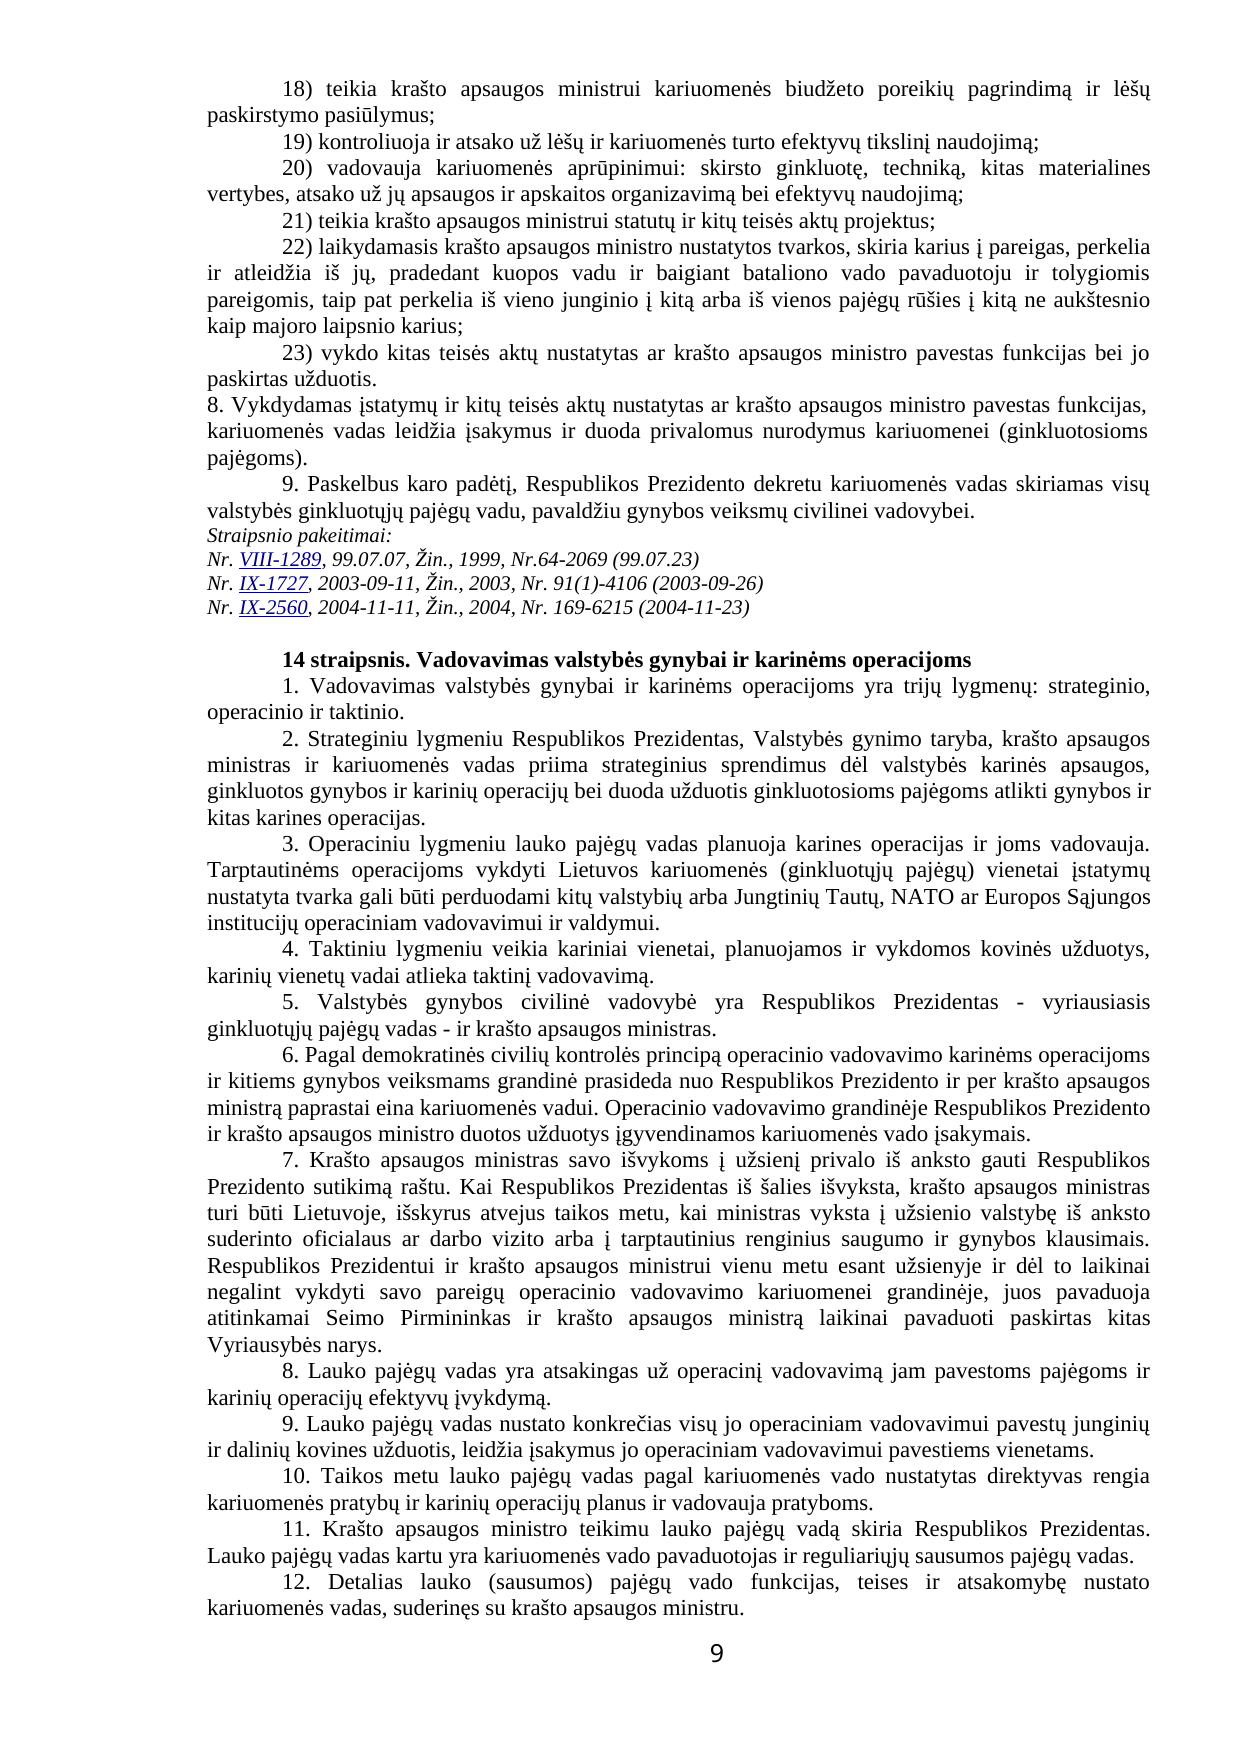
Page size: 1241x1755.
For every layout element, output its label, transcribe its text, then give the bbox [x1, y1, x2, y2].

text 7. Krašto apsaugos ministras savo išvykoms į užsienį privalo iš anksto gauti Respublikos Prezidento sutikimą raštu. Kai Respublikos Prezidentas iš šalies išvyksta, krašto apsaugos ministras turi būti Lietuvoje, išskyrus atvejus taikos metu, kai ministras vyksta į užsienio valstybę iš anksto suderinto oficialaus ar darbo vizito arba į tarptautinius renginius saugumo ir gynybos klausimais. Respublikos Prezidentui ir krašto apsaugos ministrui vienu metu esant užsienyje ir dėl to laikinai negalint vykdyti savo pareigų operacinio vadovavimo kariuomenei grandinėje, juos pavaduoja atitinkamai Seimo Pirmininkas ir krašto apsaugos ministrą laikinai pavaduoti paskirtas kitas Vyriausybės narys. [207, 1146, 1152, 1357]
text Nr. IX-1727, 2003-09-11, Žin., 2003, Nr. 91(1)-4106 (2003-09-26) [207, 571, 1152, 595]
text 8. Lauko pajėgų vadas yra atsakingas už operacinį vadovavimą jam pavestoms pajėgoms ir karinių operacijų efektyvų įvykdymą. [207, 1357, 1152, 1410]
text Nr. IX-2560, 2004-11-11, Žin., 2004, Nr. 169-6215 (2004-11-23) [207, 595, 1152, 619]
text 6. Pagal demokratinės civilių kontrolės principą operacinio vadovavimo karinėms operacijoms ir kitiems gynybos veiksmams grandinė prasideda nuo Respublikos Prezidento ir per krašto apsaugos ministrą paprastai eina kariuomenės vadui. Operacinio vadovavimo grandinėje Respublikos Prezidento ir krašto apsaugos ministro duotos užduotys įgyvendinamos kariuomenės vado įsakymais. [207, 1041, 1152, 1146]
text 9. Paskelbus karo padėtį, Respublikos Prezidento dekretu kariuomenės vadas skiriamas visų valstybės ginkluotųjų pajėgų vadu, pavaldžiu gynybos veiksmų civilinei vadovybei. [207, 470, 1152, 523]
text Nr. VIII-1289, 99.07.07, Žin., 1999, Nr.64-2069 (99.07.23) [207, 547, 1152, 571]
text 8. Vykdydamas įstatymų ir kitų teisės aktų nustatytas ar krašto apsaugos ministro pavestas funkcijas, kariuomenės vadas leidžia įsakymus ir duoda privalomus nurodymus kariuomenei (ginkluotosioms pajėgoms). [207, 391, 1149, 470]
text 20) vadovauja kariuomenės aprūpinimui: skirsto ginkluotę, techniką, kitas materialines vertybes, atsako už jų apsaugos ir apskaitos organizavimą bei efektyvų naudojimą; [207, 154, 1152, 207]
text 21) teikia krašto apsaugos ministrui statutų ir kitų teisės aktų projektus; [207, 207, 1152, 233]
text 4. Taktiniu lygmeniu veikia kariniai vienetai, planuojamos ir vykdomos kovinės užduotys, karinių vienetų vadai atlieka taktinį vadovavimą. [207, 936, 1152, 988]
text 12. Detalias lauko (sausumos) pajėgų vado funkcijas, teises ir atsakomybę nustato kariuomenės vadas, suderinęs su krašto apsaugos ministru. [207, 1568, 1152, 1621]
text 5. Valstybės gynybos civilinė vadovybė yra Respublikos Prezidentas - vyriausiasis ginkluotųjų pajėgų vadas - ir krašto apsaugos ministras. [207, 988, 1152, 1041]
text 2. Strateginiu lygmeniu Respublikos Prezidentas, Valstybės gynimo taryba, krašto apsaugos ministras ir kariuomenės vadas priima strateginius sprendimus dėl valstybės karinės apsaugos, ginkluotos gynybos ir karinių operacijų bei duoda užduotis ginkluotosioms pajėgoms atlikti gynybos ir kitas karines operacijas. [207, 725, 1152, 830]
text Straipsnio pakeitimai: [207, 523, 1152, 547]
text 22) laikydamasis krašto apsaugos ministro nustatytos tvarkos, skiria karius į pareigas, perkelia ir atleidžia iš jų, pradedant kuopos vadu ir baigiant bataliono vado pavaduotoju ir tolygiomis pareigomis, taip pat perkelia iš vieno junginio į kitą arba iš vienos pajėgų rūšies į kitą ne aukštesnio kaip majoro laipsnio karius; [207, 233, 1152, 338]
text 3. Operaciniu lygmeniu lauko pajėgų vadas planuoja karines operacijas ir joms vadovauja. Tarptautinėms operacijoms vykdyti Lietuvos kariuomenės (ginkluotųjų pajėgų) vienetai įstatymų nustatyta tvarka gali būti perduodami kitų valstybių arba Jungtinių Tautų, NATO ar Europos Sąjungos institucijų operaciniam vadovavimui ir valdymui. [207, 830, 1152, 936]
text 14 straipsnis. Vadovavimas valstybės gynybai ir karinėms operacijoms [207, 646, 1152, 672]
text 19) kontroliuoja ir atsako už lėšų ir kariuomenės turto efektyvų tikslinį naudojimą; [207, 128, 1152, 154]
text 23) vykdo kitas teisės aktų nustatytas ar krašto apsaugos ministro pavestas funkcijas bei jo paskirtas užduotis. [207, 338, 1152, 391]
text 11. Krašto apsaugos ministro teikimu lauko pajėgų vadą skiria Respublikos Prezidentas. Lauko pajėgų vadas kartu yra kariuomenės vado pavaduotojas ir reguliariųjų sausumos pajėgų vadas. [207, 1515, 1152, 1568]
text 1. Vadovavimas valstybės gynybai ir karinėms operacijoms yra trijų lygmenų: strateginio, operacinio ir taktinio. [207, 672, 1152, 725]
text 9. Lauko pajėgų vadas nustato konkrečias visų jo operaciniam vadovavimui pavestų junginių ir dalinių kovines užduotis, leidžia įsakymus jo operaciniam vadovavimui pavestiems vienetams. [207, 1410, 1152, 1463]
text 10. Taikos metu lauko pajėgų vadas pagal kariuomenės vado nustatytas direktyvas rengia kariuomenės pratybų ir karinių operacijų planus ir vadovauja pratyboms. [207, 1463, 1152, 1515]
text 18) teikia krašto apsaugos ministrui kariuomenės biudžeto poreikių pagrindimą ir lėšų paskirstymo pasiūlymus; [207, 75, 1152, 128]
